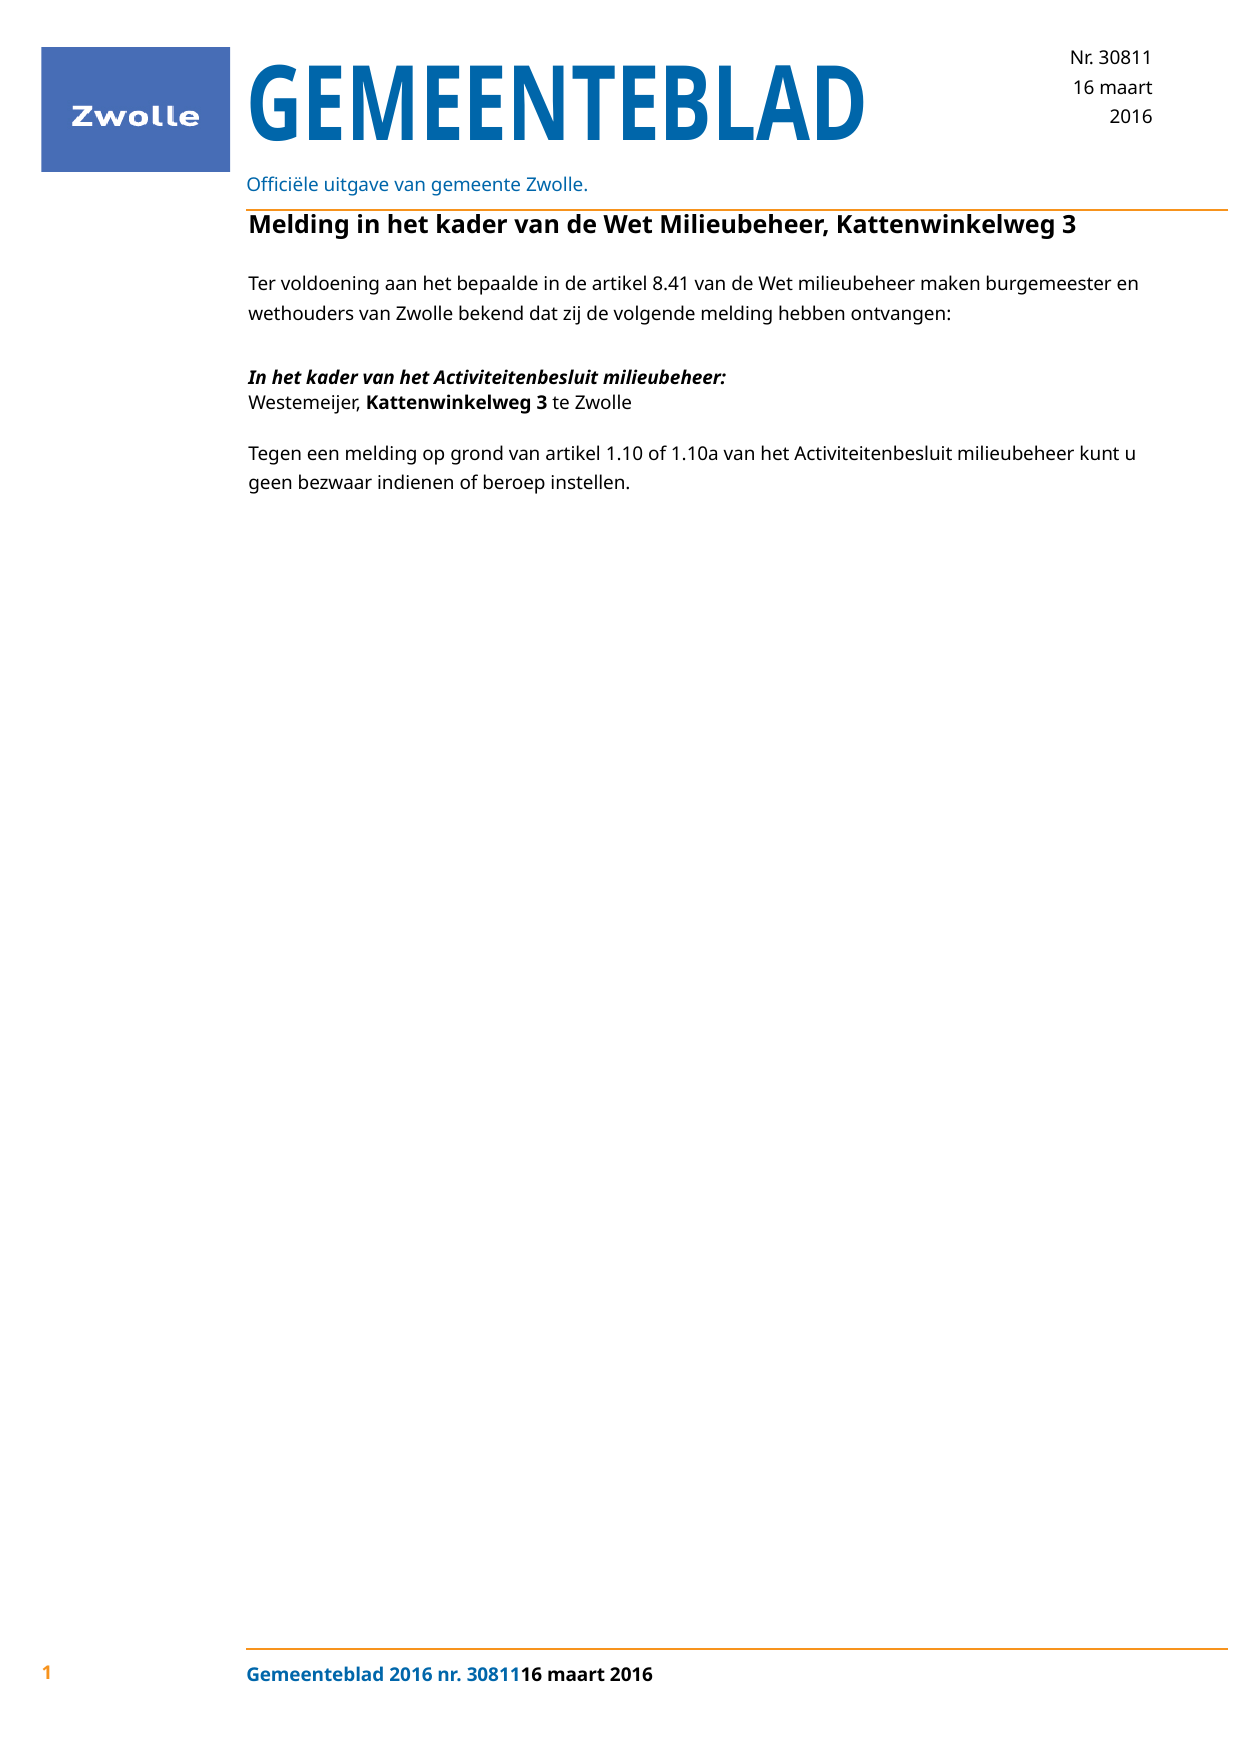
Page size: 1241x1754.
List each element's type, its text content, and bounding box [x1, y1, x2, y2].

text Melding in het kader van de Wet Milieubeheer, Kattenwinkelweg 3 [248, 211, 1152, 241]
picture [41, 47, 231, 172]
text Westemeijer, Kattenwinkelweg 3 te Zwolle [248, 389, 1152, 415]
text Tegen een melding op grond van artikel 1.10 of 1.10a van het Activiteitenbesluit milieubeheer kunt u geen bezwaar indienen of beroep instellen. [248, 440, 1152, 495]
text In het kader van het Activiteitenbesluit milieubeheer: [248, 364, 1152, 389]
text Ter voldoening aan het bepaalde in de artikel 8.41 van de Wet milieubeheer maken burgemeester en wethouders van Zwolle bekend dat zij de volgende melding hebben ontvangen: [248, 270, 1152, 326]
